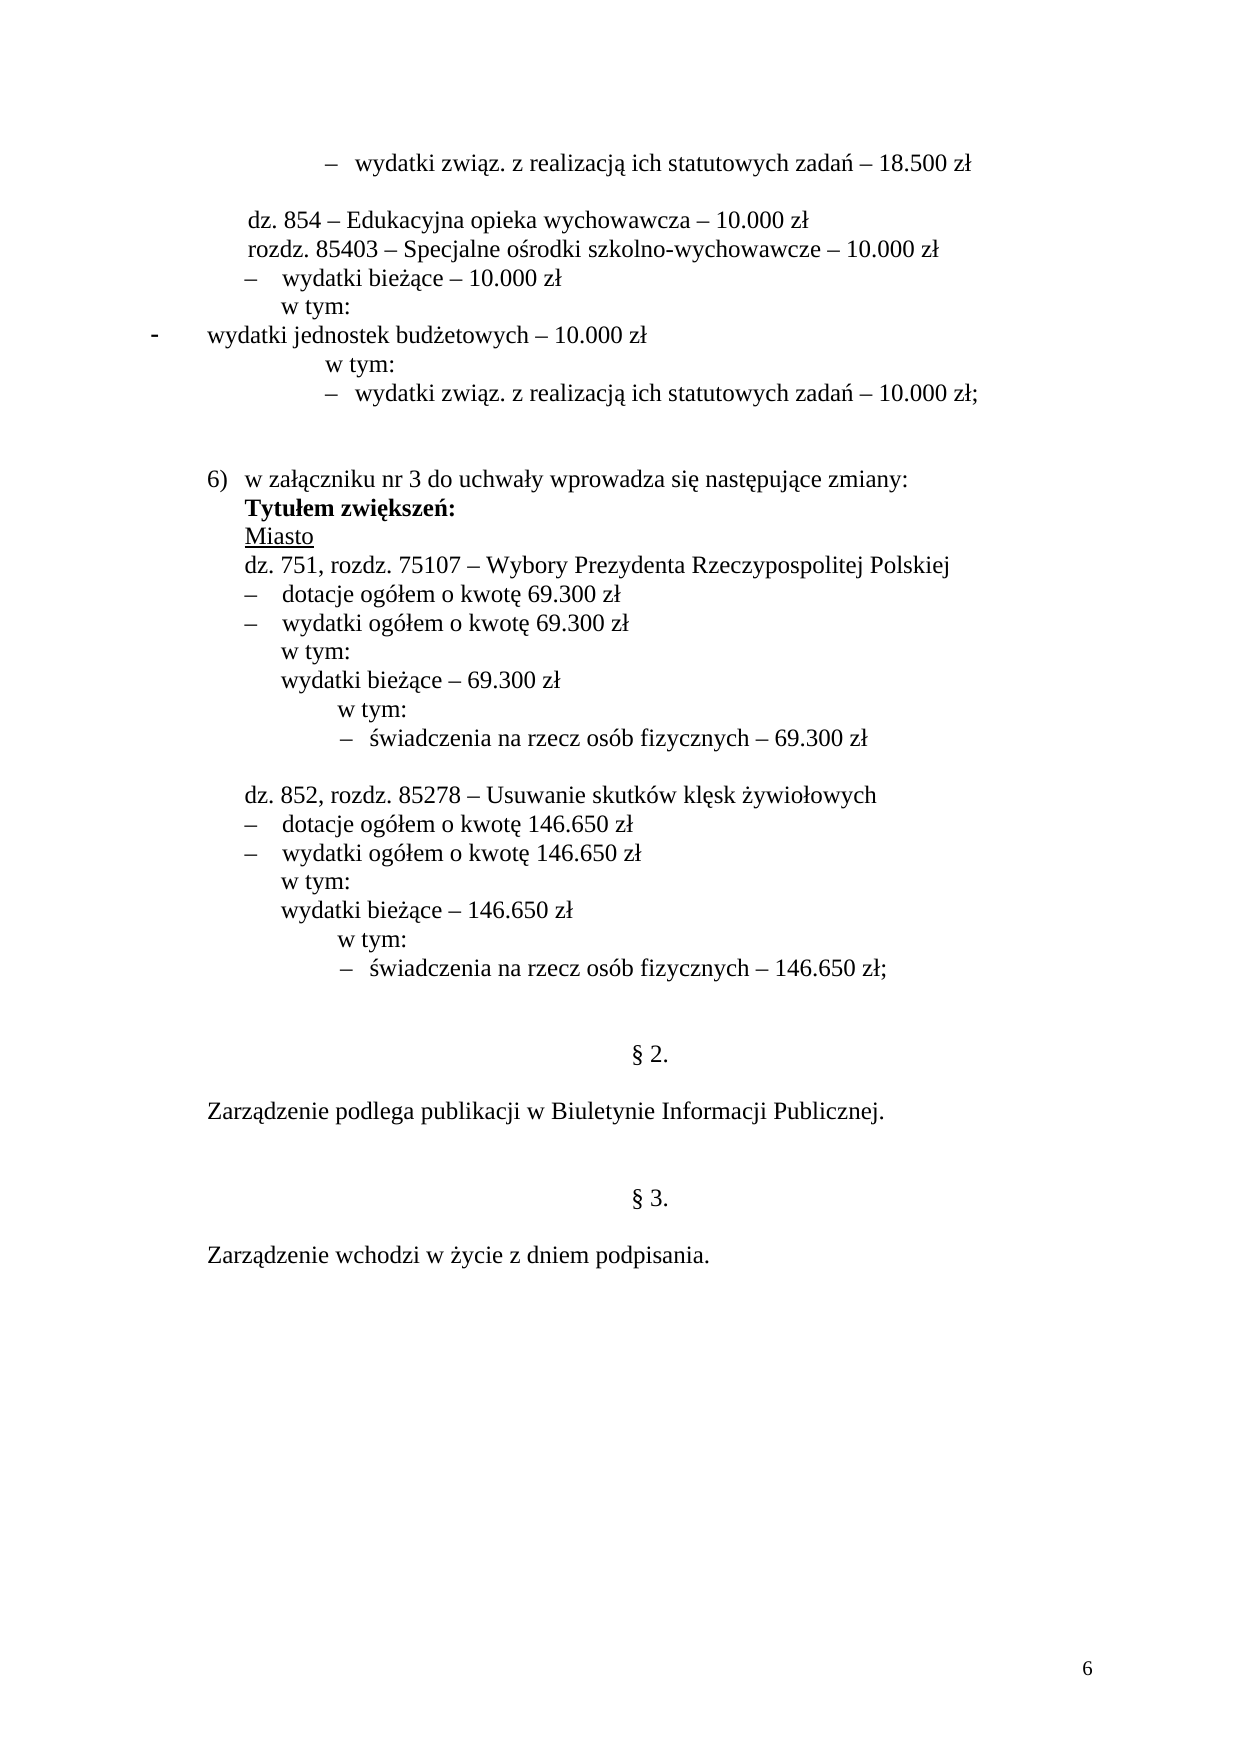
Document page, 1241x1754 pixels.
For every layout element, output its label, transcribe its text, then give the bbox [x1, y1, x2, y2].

text wydatki bieżące – 69.300 zł [243, 665, 1092, 694]
text wydatki bieżące – 146.650 zł [243, 895, 1092, 924]
text Miasto [207, 521, 1092, 550]
text Zarządzenie podlega publikacji w Biuletynie Informacji Publicznej. [207, 1096, 1092, 1125]
text w tym: [299, 924, 1092, 953]
text rozdz. 85403 – Specjalne ośrodki szkolno-wychowawcze – 10.000 zł [248, 234, 1092, 263]
text Tytułem zwiększeń: [244, 493, 1092, 521]
text w tym: [281, 636, 1092, 665]
subtitle § 2. [207, 1039, 1092, 1068]
list wydatki ogółem o kwotę 146.650 zł [244, 838, 1092, 866]
list dotacje ogółem o kwotę 69.300 zł [244, 579, 1092, 608]
text w tym: [299, 694, 1092, 723]
list wydatki jednostek budżetowych – 10.000 zł [150, 320, 1092, 349]
subtitle § 3. [207, 1183, 1092, 1211]
list wydatki ogółem o kwotę 69.300 zł [244, 608, 1092, 636]
list świadczenia na rzecz osób fizycznych – 69.300 zł [340, 723, 1092, 751]
text w tym: [281, 866, 1092, 895]
list wydatki związ. z realizacją ich statutowych zadań – 18.500 zł [325, 148, 1092, 176]
text dz. 852, rozdz. 85278 – Usuwanie skutków klęsk żywiołowych [207, 780, 1092, 809]
text w tym: [281, 291, 1092, 320]
list w załączniku nr 3 do uchwały wprowadza się następujące zmiany: [207, 464, 1092, 493]
list wydatki związ. z realizacją ich statutowych zadań – 10.000 zł; [325, 378, 1092, 406]
text dz. 751, rozdz. 75107 – Wybory Prezydenta Rzeczypospolitej Polskiej [207, 550, 1092, 579]
text Zarządzenie wchodzi w życie z dniem podpisania. [207, 1240, 1092, 1269]
list wydatki bieżące – 10.000 zł [244, 263, 1092, 291]
text w tym: [325, 349, 1092, 378]
text dz. 854 – Edukacyjna opieka wychowawcza – 10.000 zł [248, 205, 1092, 234]
list świadczenia na rzecz osób fizycznych – 146.650 zł; [340, 953, 1092, 981]
list dotacje ogółem o kwotę 146.650 zł [244, 809, 1092, 838]
